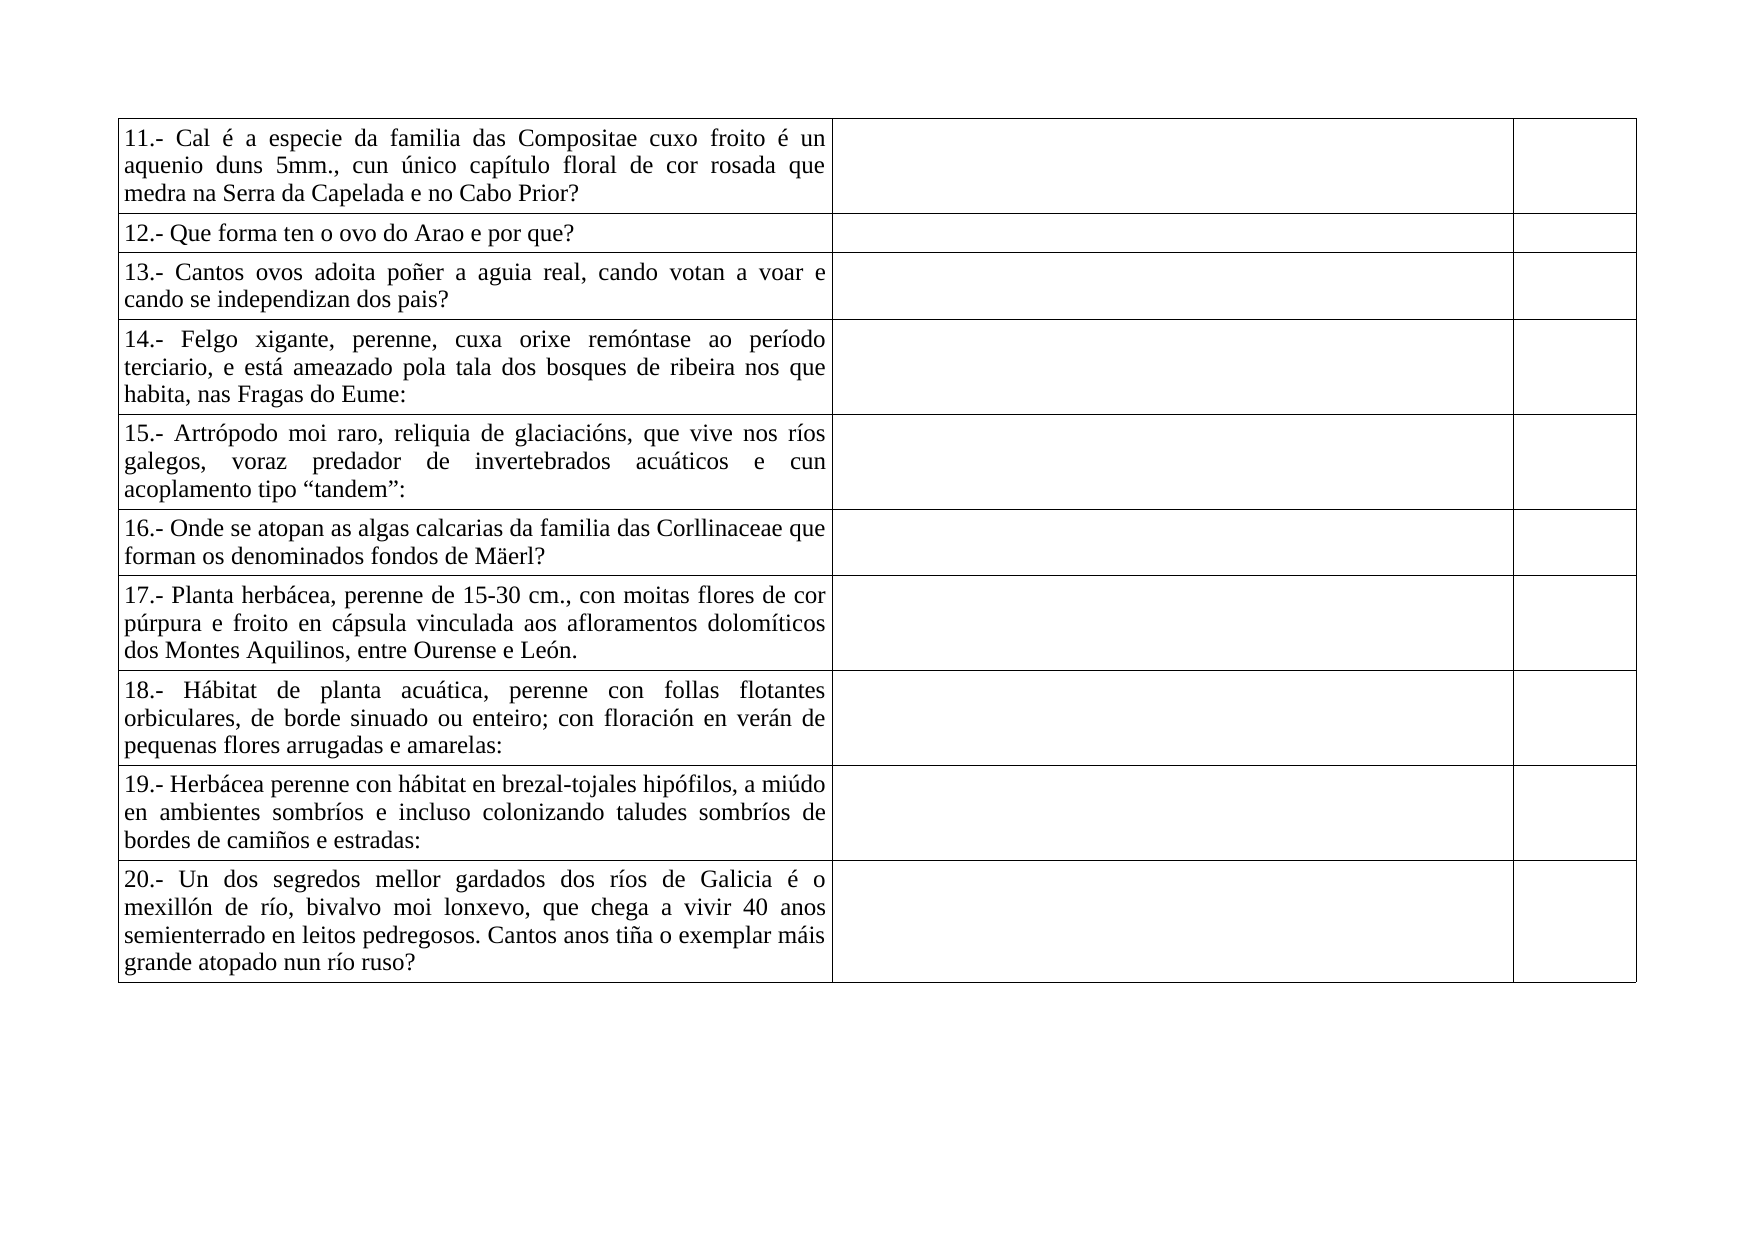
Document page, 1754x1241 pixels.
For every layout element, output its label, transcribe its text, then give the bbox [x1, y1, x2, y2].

table_cell [1514, 415, 1636, 508]
table_cell 17.- Planta herbácea, perenne de 15-30 cm., con moitas flores de cor púrpura e froito en cápsula vinculada aos afloramentos dolomíticos dos Montes Aquilinos, entre Ourense e León. [119, 576, 832, 670]
table_cell 15.- Artrópodo moi raro, reliquia de glaciacións, que vive nos ríos galegos, voraz predador de invertebrados acuáticos e cun acoplamento tipo “tandem”: [119, 415, 832, 508]
table_cell [833, 320, 1513, 414]
table_cell 19.- Herbácea perenne con hábitat en brezal-tojales hipófilos, a miúdo en ambientes sombríos e incluso colonizando taludes sombríos de bordes de camiños e estradas: [119, 766, 832, 859]
table_cell 20.- Un dos segredos mellor gardados dos ríos de Galicia é o mexillón de río, bivalvo moi lonxevo, que chega a vivir 40 anos semienterrado en leitos pedregosos. Cantos anos tiña o exemplar máis grande atopado nun río ruso? [119, 861, 832, 982]
table_cell [1514, 510, 1636, 575]
table_cell [833, 576, 1513, 670]
table_cell [1514, 320, 1636, 414]
table_cell [1514, 861, 1636, 982]
table_cell 18.- Hábitat de planta acuática, perenne con follas flotantes orbiculares, de borde sinuado ou enteiro; con floración en verán de pequenas flores arrugadas e amarelas: [119, 671, 832, 765]
table_cell 14.- Felgo xigante, perenne, cuxa orixe remóntase ao período terciario, e está ameazado pola tala dos bosques de ribeira nos que habita, nas Fragas do Eume: [119, 320, 832, 414]
table_cell [833, 214, 1513, 252]
table_cell [833, 253, 1513, 319]
table_cell 12.- Que forma ten o ovo do Arao e por que? [119, 214, 832, 252]
table_cell [833, 861, 1513, 982]
table_cell [1514, 576, 1636, 670]
table_cell [833, 119, 1513, 213]
table_cell [833, 766, 1513, 859]
table_cell 11.- Cal é a especie da familia das Compositae cuxo froito é un aquenio duns 5mm., cun único capítulo floral de cor rosada que medra na Serra da Capelada e no Cabo Prior? [119, 119, 832, 213]
table_cell [1514, 671, 1636, 765]
table_cell [1514, 119, 1636, 213]
table_cell 13.- Cantos ovos adoita poñer a aguia real, cando votan a voar e cando se independizan dos pais? [119, 253, 832, 319]
table_cell [833, 510, 1513, 575]
table_cell [1514, 214, 1636, 252]
table_cell [833, 415, 1513, 508]
table_cell 16.- Onde se atopan as algas calcarias da familia das Corllinaceae que forman os denominados fondos de Mäerl? [119, 510, 832, 575]
table_cell [1514, 253, 1636, 319]
table_cell [1514, 766, 1636, 859]
table_cell [833, 671, 1513, 765]
